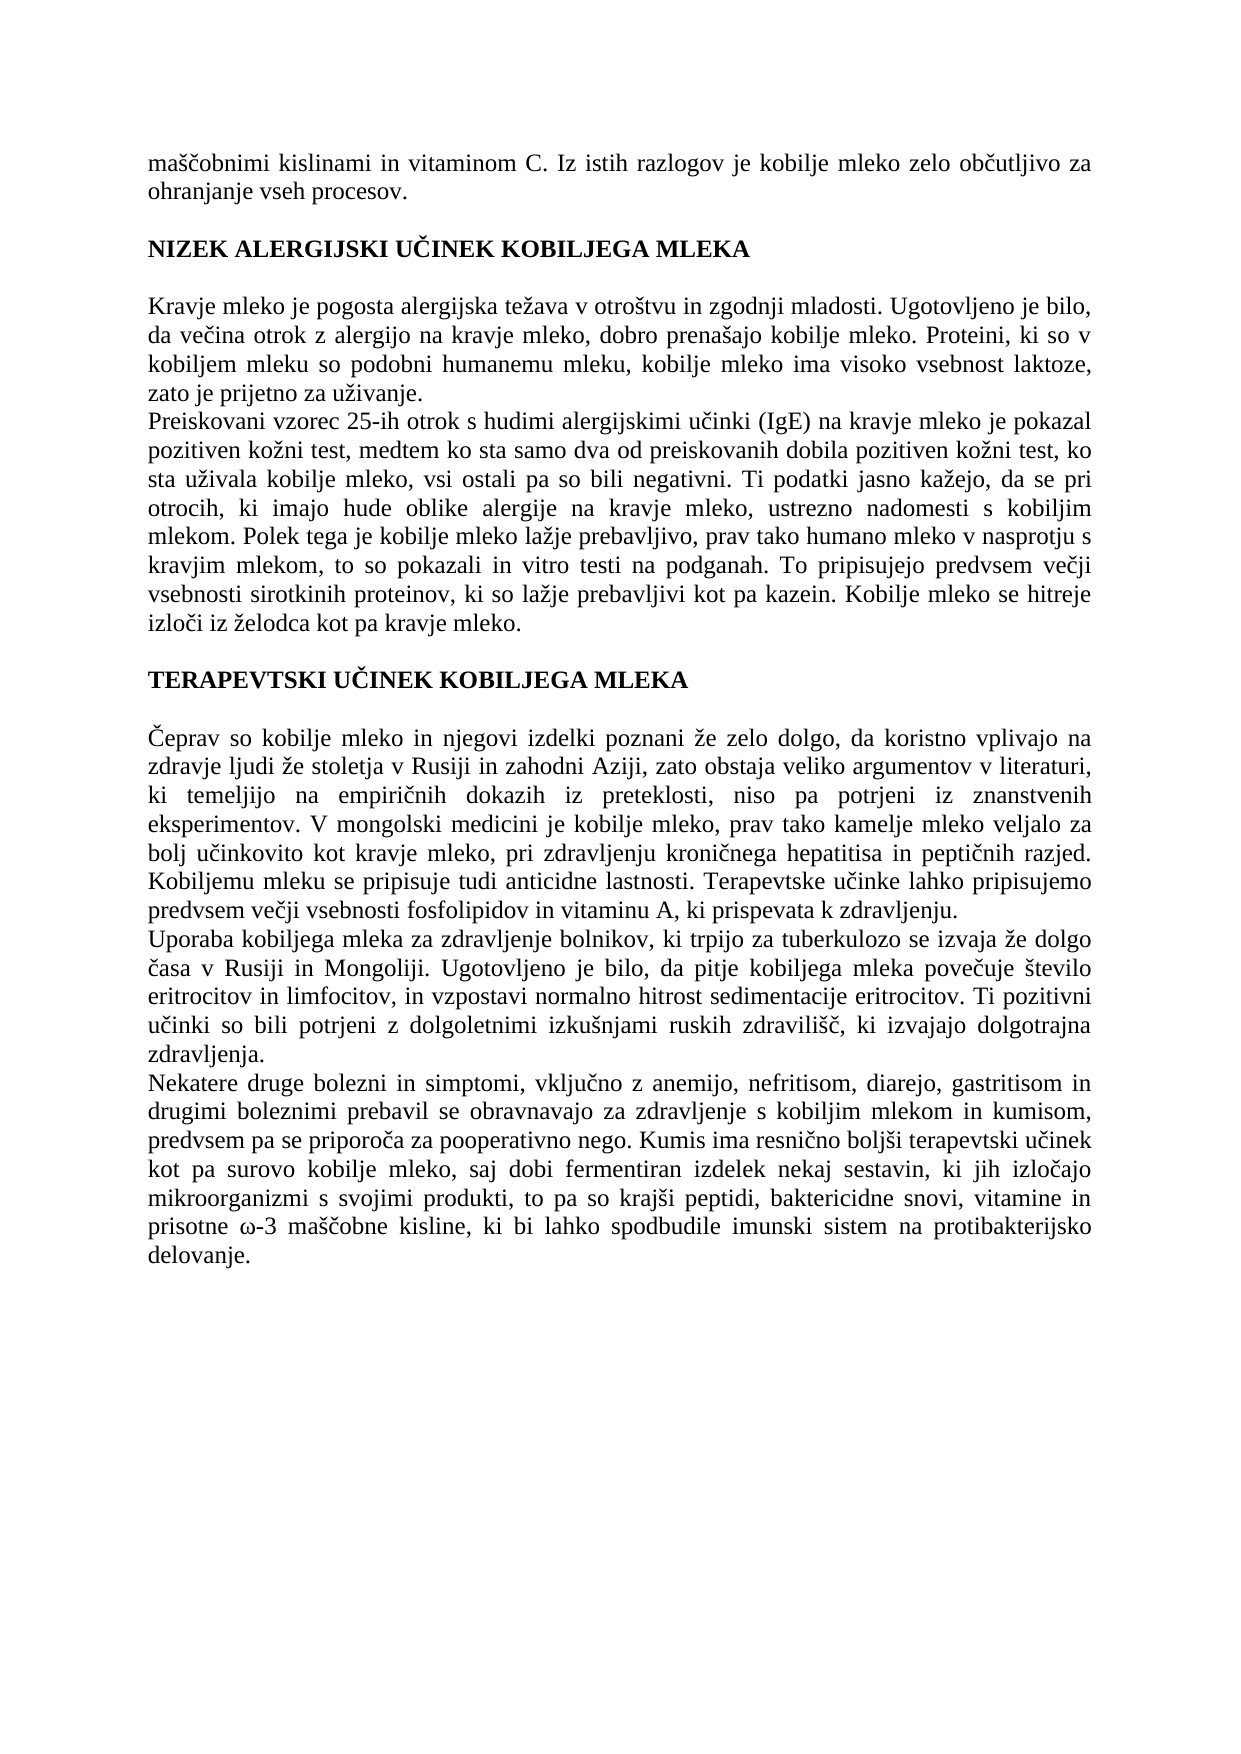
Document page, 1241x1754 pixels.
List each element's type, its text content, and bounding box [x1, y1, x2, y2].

text Čeprav so kobilje mleko in njegovi izdelki poznani že zelo dolgo, da koristno vplivajo na zdravje ljudi že stoletja v Rusiji in zahodni Aziji, zato obstaja veliko argumentov v literaturi, ki temeljijo na empiričnih dokazih iz preteklosti, niso pa potrjeni iz znanstvenih eksperimentov. V mongolski medicini je kobilje mleko, prav tako kamelje mleko veljalo za bolj učinkovito kot kravje mleko, pri zdravljenju kroničnega hepatitisa in peptičnih razjed. Kobiljemu mleku se pripisuje tudi anticidne lastnosti. Terapevtske učinke lahko pripisujemo predvsem večji vsebnosti fosfolipidov in vitaminu A, ki prispevata k zdravljenju. [148, 723, 1093, 924]
text NIZEK ALERGIJSKI UČINEK KOBILJEGA MLEKA [148, 234, 1093, 263]
text Kravje mleko je pogosta alergijska težava v otroštvu in zgodnji mladosti. Ugotovljeno je bilo, da večina otrok z alergijo na kravje mleko, dobro prenašajo kobilje mleko. Proteini, ki so v kobiljem mleku so podobni humanemu mleku, kobilje mleko ima visoko vsebnost laktoze, zato je prijetno za uživanje. [148, 291, 1093, 406]
text Uporaba kobiljega mleka za zdravljenje bolnikov, ki trpijo za tuberkulozo se izvaja že dolgo časa v Rusiji in Mongoliji. Ugotovljeno je bilo, da pitje kobiljega mleka povečuje število eritrocitov in limfocitov, in vzpostavi normalno hitrost sedimentacije eritrocitov. Ti pozitivni učinki so bili potrjeni z dolgoletnimi izkušnjami ruskih zdravilišč, ki izvajajo dolgotrajna zdravljenja. [148, 924, 1093, 1068]
text maščobnimi kislinami in vitaminom C. Iz istih razlogov je kobilje mleko zelo občutljivo za ohranjanje vseh procesov. [148, 148, 1093, 205]
text Nekatere druge bolezni in simptomi, vključno z anemijo, nefritisom, diarejo, gastritisom in drugimi boleznimi prebavil se obravnavajo za zdravljenje s kobiljim mlekom in kumisom, predvsem pa se priporoča za pooperativno nego. Kumis ima resnično boljši terapevtski učinek kot pa surovo kobilje mleko, saj dobi fermentiran izdelek nekaj sestavin, ki jih izločajo mikroorganizmi s svojimi produkti, to pa so krajši peptidi, baktericidne snovi, vitamine in prisotne ω-3 maščobne kisline, ki bi lahko spodbudile imunski sistem na protibakterijsko delovanje. [148, 1068, 1093, 1269]
text Preiskovani vzorec 25-ih otrok s hudimi alergijskimi učinki (IgE) na kravje mleko je pokazal pozitiven kožni test, medtem ko sta samo dva od preiskovanih dobila pozitiven kožni test, ko sta uživala kobilje mleko, vsi ostali pa so bili negativni. Ti podatki jasno kažejo, da se pri otrocih, ki imajo hude oblike alergije na kravje mleko, ustrezno nadomesti s kobiljim mlekom. Polek tega je kobilje mleko lažje prebavljivo, prav tako humano mleko v nasprotju s kravjim mlekom, to so pokazali in vitro testi na podganah. To pripisujejo predvsem večji vsebnosti sirotkinih proteinov, ki so lažje prebavljivi kot pa kazein. Kobilje mleko se hitreje izloči iz želodca kot pa kravje mleko. [148, 406, 1093, 636]
text TERAPEVTSKI UČINEK KOBILJEGA MLEKA [148, 665, 1093, 694]
